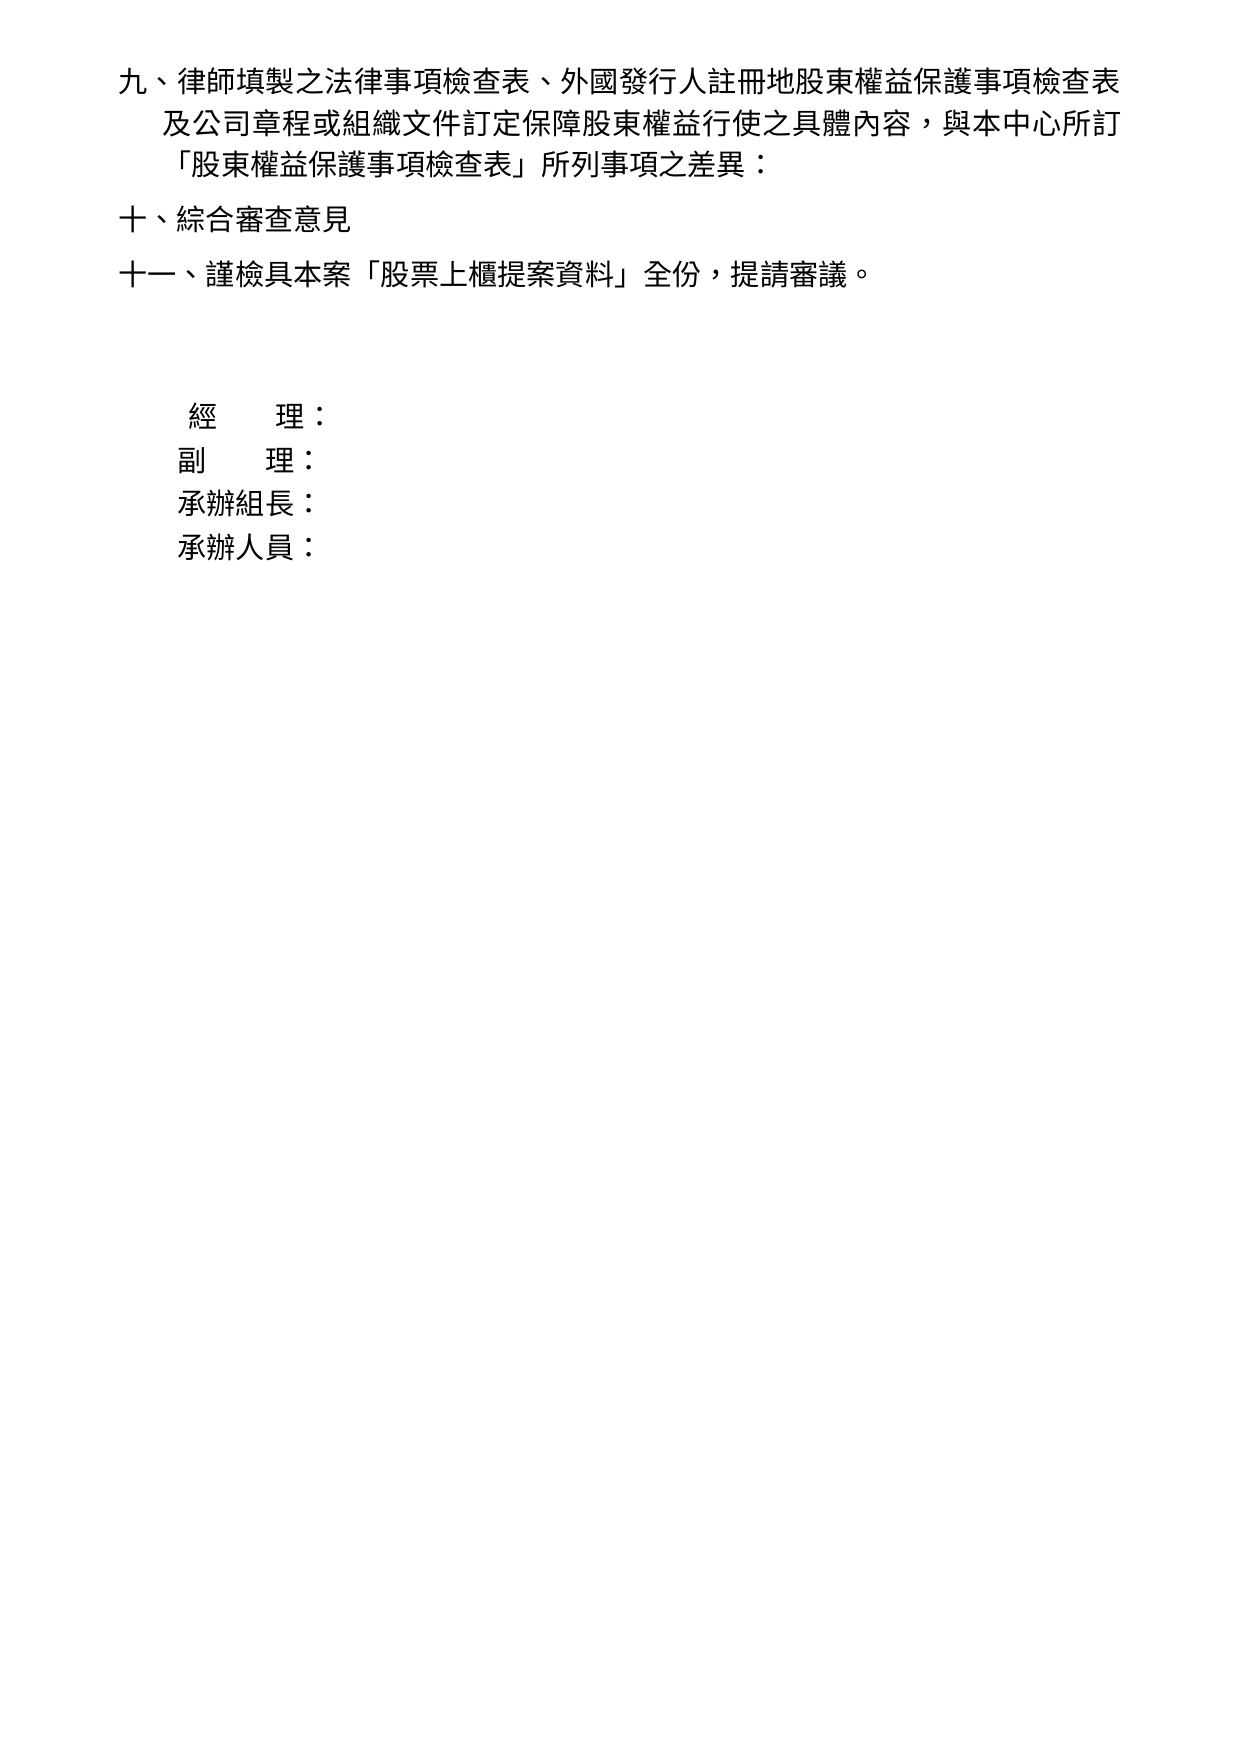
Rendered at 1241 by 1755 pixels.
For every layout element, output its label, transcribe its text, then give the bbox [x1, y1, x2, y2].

text 承辦人員： [177, 523, 1122, 567]
text 副 理： [177, 436, 1122, 480]
text 經 理： [118, 392, 1122, 436]
text 九、律師填製之法律事項檢查表、外國發行人註冊地股東權益保護事項檢查表及公司章程或組織文件訂定保障股東權益行使之具體內容，與本中心所訂「股東權益保護事項檢查表」所列事項之差異： [118, 59, 1122, 184]
text 十、綜合審查意見 [118, 197, 1122, 239]
text 十一、謹檢具本案「股票上櫃提案資料」全份，提請審議。 [118, 251, 1122, 294]
text 承辦組長： [177, 480, 1122, 523]
